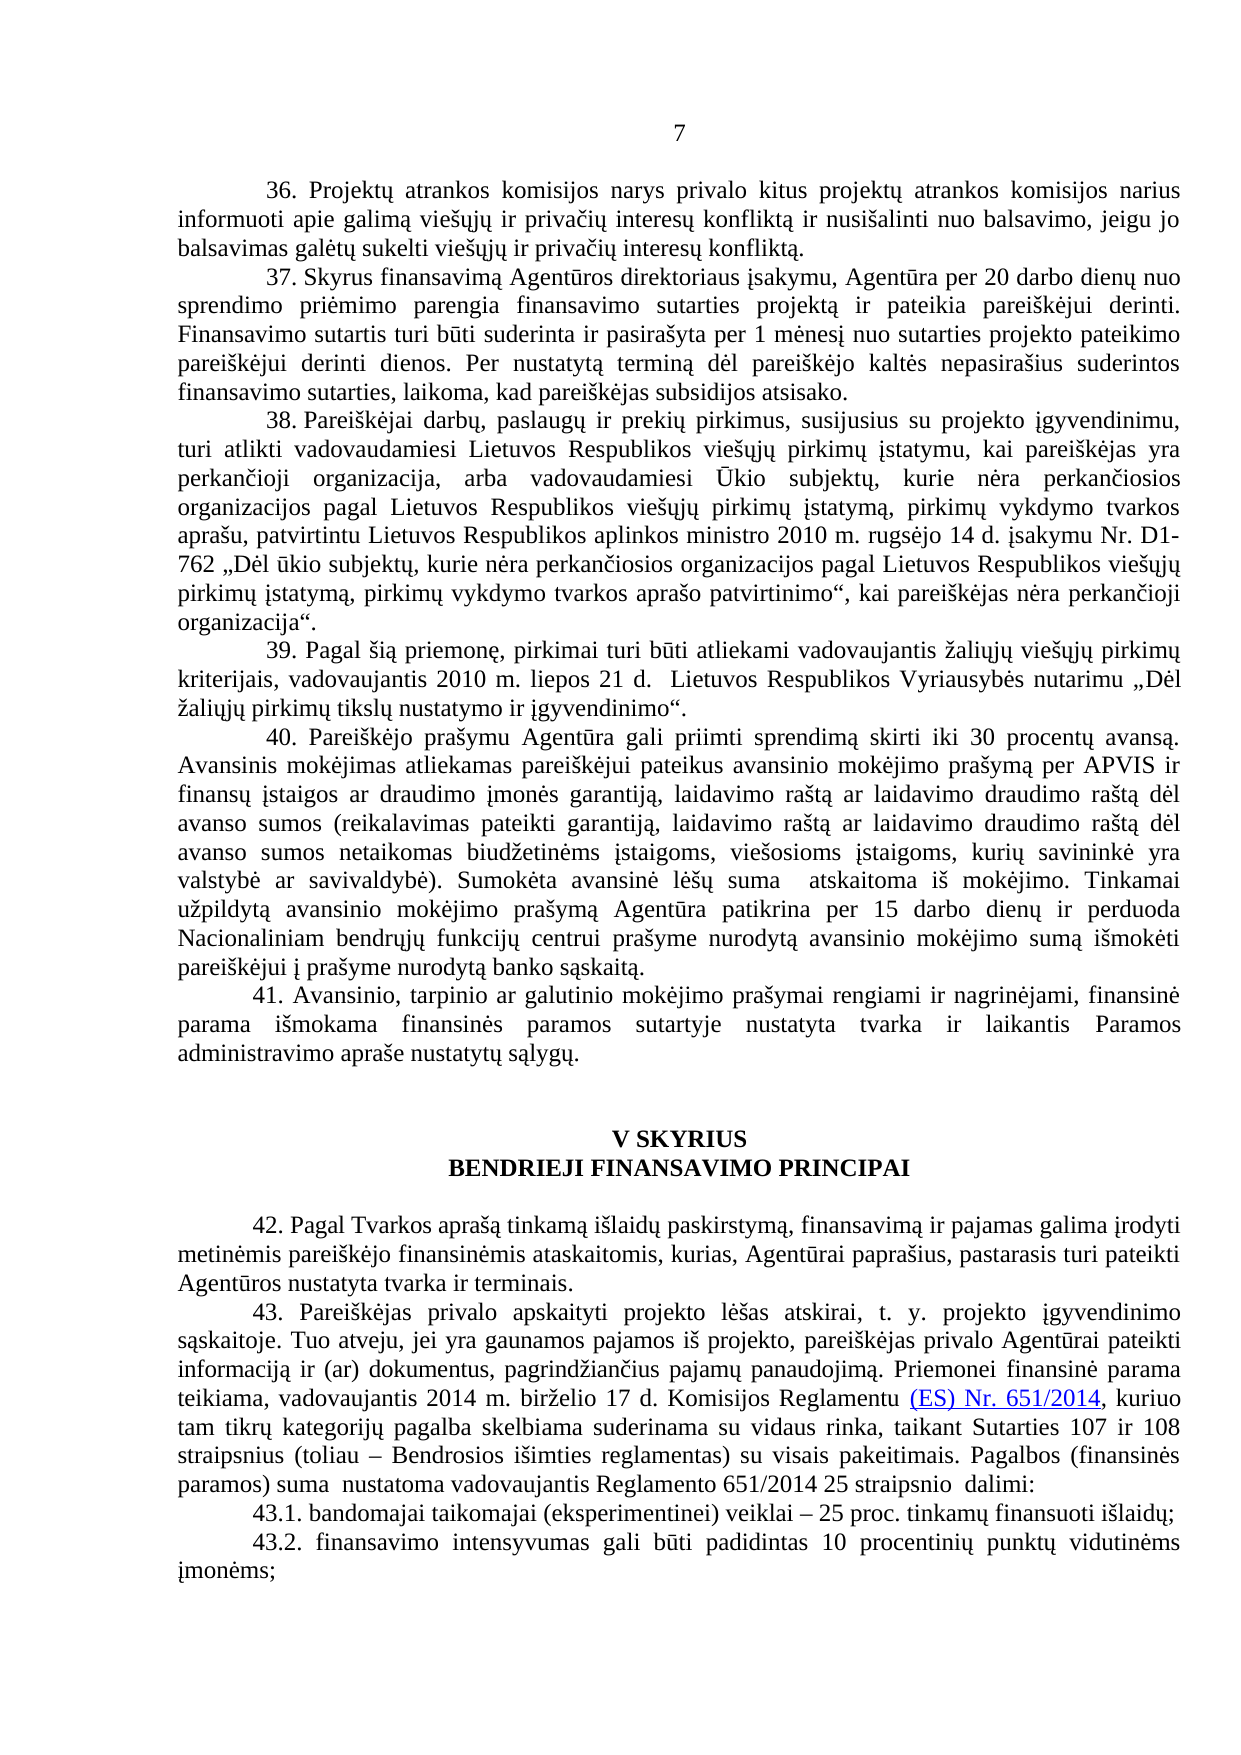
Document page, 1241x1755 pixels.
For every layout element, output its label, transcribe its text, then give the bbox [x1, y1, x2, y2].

text 37. Skyrus finansavimą Agentūros direktoriaus įsakymu, Agentūra per 20 darbo dienų nuo sprendimo priėmimo parengia finansavimo sutarties projektą ir pateikia pareiškėjui derinti. Finansavimo sutartis turi būti suderinta ir pasirašyta per 1 mėnesį nuo sutarties projekto pateikimo pareiškėjui derinti dienos. Per nustatytą terminą dėl pareiškėjo kaltės nepasirašius suderintos finansavimo sutarties, laikoma, kad pareiškėjas subsidijos atsisako. [177, 262, 1181, 406]
text BENDRIEJI FINANSAVIMO PRINCIPAI [177, 1153, 1181, 1182]
text 40. Pareiškėjo prašymu Agentūra gali priimti sprendimą skirti iki 30 procentų avansą. Avansinis mokėjimas atliekamas pareiškėjui pateikus avansinio mokėjimo prašymą per APVIS ir finansų įstaigos ar draudimo įmonės garantiją, laidavimo raštą ar laidavimo draudimo raštą dėl avanso sumos (reikalavimas pateikti garantiją, laidavimo raštą ar laidavimo draudimo raštą dėl avanso sumos netaikomas biudžetinėms įstaigoms, viešosioms įstaigoms, kurių savininkė yra valstybė ar savivaldybė). Sumokėta avansinė lėšų suma atskaitoma iš mokėjimo. Tinkamai užpildytą avansinio mokėjimo prašymą Agentūra patikrina per 15 darbo dienų ir perduoda Nacionaliniam bendrųjų funkcijų centrui prašyme nurodytą avansinio mokėjimo sumą išmokėti pareiškėjui į prašyme nurodytą banko sąskaitą. [177, 722, 1181, 981]
text 36. Projektų atrankos komisijos narys privalo kitus projektų atrankos komisijos narius informuoti apie galimą viešųjų ir privačių interesų konfliktą ir nusišalinti nuo balsavimo, jeigu jo balsavimas galėtų sukelti viešųjų ir privačių interesų konfliktą. [177, 176, 1181, 262]
text 43.2. finansavimo intensyvumas gali būti padidintas 10 procentinių punktų vidutinėms įmonėms; [177, 1527, 1181, 1584]
text 39. Pagal šią priemonę, pirkimai turi būti atliekami vadovaujantis žaliųjų viešųjų pirkimų kriterijais, vadovaujantis 2010 m. liepos 21 d. Lietuvos Respublikos Vyriausybės nutarimu „Dėl žaliųjų pirkimų tikslų nustatymo ir įgyvendinimo“. [177, 636, 1181, 722]
text 38. Pareiškėjai darbų, paslaugų ir prekių pirkimus, susijusius su projekto įgyvendinimu, turi atlikti vadovaudamiesi Lietuvos Respublikos viešųjų pirkimų įstatymu, kai pareiškėjas yra perkančioji organizacija, arba vadovaudamiesi Ūkio subjektų, kurie nėra perkančiosios organizacijos pagal Lietuvos Respublikos viešųjų pirkimų įstatymą, pirkimų vykdymo tvarkos aprašu, patvirtintu Lietuvos Respublikos aplinkos ministro 2010 m. rugsėjo 14 d. įsakymu Nr. D1-762 „Dėl ūkio subjektų, kurie nėra perkančiosios organizacijos pagal Lietuvos Respublikos viešųjų pirkimų įstatymą, pirkimų vykdymo tvarkos aprašo patvirtinimo“, kai pareiškėjas nėra perkančioji organizacija“. [177, 406, 1181, 636]
text 42. Pagal Tvarkos aprašą tinkamą išlaidų paskirstymą, finansavimą ir pajamas galima įrodyti metinėmis pareiškėjo finansinėmis ataskaitomis, kurias, Agentūrai paprašius, pastarasis turi pateikti Agentūros nustatyta tvarka ir terminais. [177, 1211, 1181, 1297]
text 43. Pareiškėjas privalo apskaityti projekto lėšas atskirai, t. y. projekto įgyvendinimo sąskaitoje. Tuo atveju, jei yra gaunamos pajamos iš projekto, pareiškėjas privalo Agentūrai pateikti informaciją ir (ar) dokumentus, pagrindžiančius pajamų panaudojimą. Priemonei finansinė parama teikiama, vadovaujantis 2014 m. birželio 17 d. Komisijos Reglamentu (ES) Nr. 651/2014, kuriuo tam tikrų kategorijų pagalba skelbiama suderinama su vidaus rinka, taikant Sutarties 107 ir 108 straipsnius (toliau – Bendrosios išimties reglamentas) su visais pakeitimais. Pagalbos (finansinės paramos) suma nustatoma vadovaujantis Reglamento 651/2014 25 straipsnio dalimi: [177, 1297, 1181, 1498]
text V SKYRIUS [177, 1124, 1181, 1153]
text 43.1. bandomajai taikomajai (eksperimentinei) veiklai – 25 proc. tinkamų finansuoti išlaidų; [177, 1498, 1181, 1527]
text 41. Avansinio, tarpinio ar galutinio mokėjimo prašymai rengiami ir nagrinėjami, finansinė parama išmokama finansinės paramos sutartyje nustatyta tvarka ir laikantis Paramos administravimo apraše nustatytų sąlygų. [177, 981, 1181, 1067]
